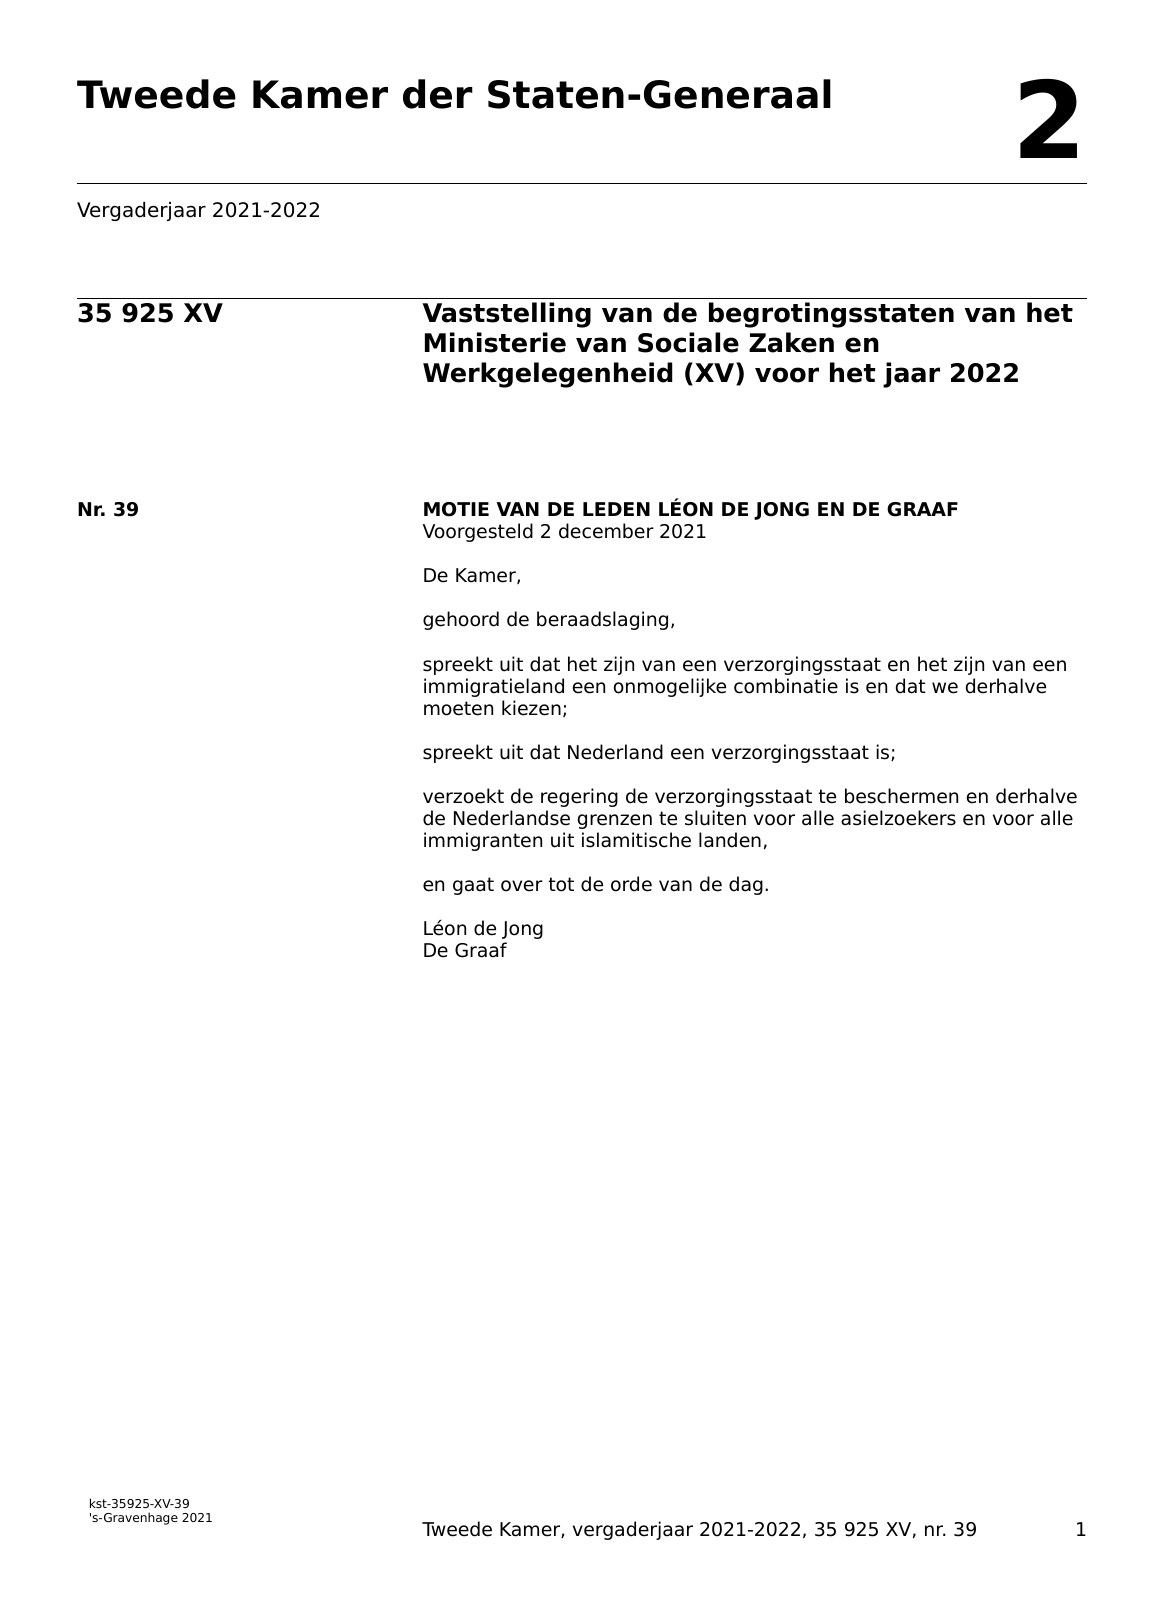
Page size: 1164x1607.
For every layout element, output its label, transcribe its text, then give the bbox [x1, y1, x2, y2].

text gehoord de beraadslaging, [422, 609, 1087, 631]
text Voorgesteld 2 december 2021 [422, 521, 1087, 543]
text Léon de Jong [422, 918, 1087, 940]
table_header 2 [886, 59, 1087, 183]
table_header Tweede Kamer der Staten-Generaal [77, 59, 886, 183]
table_cell Vergaderjaar 2021-2022 [77, 184, 1087, 298]
text 's-Gravenhage 2021 [88, 1511, 323, 1525]
text spreekt uit dat het zijn van een verzorgingsstaat en het zijn van een immigratieland een onmogelijke combinatie is en dat we derhalve moeten kiezen; [422, 653, 1087, 719]
text kst-35925-XV-39 [88, 1497, 323, 1511]
text verzoekt de regering de verzorgingsstaat te beschermen en derhalve de Nederlandse grenzen te sluiten voor alle asielzoekers en voor alle immigranten uit islamitische landen, [422, 786, 1087, 852]
text spreekt uit dat Nederland een verzorgingsstaat is; [422, 742, 1087, 764]
text en gaat over tot de orde van de dag. [422, 874, 1087, 896]
subtitle 35 925 XV Vaststelling van de begrotingsstaten van het Ministerie van Sociale Zaken en Werkgelegenheid (XV) voor het jaar 2022 [77, 299, 1087, 388]
subtitle Nr. 39 MOTIE VAN DE LEDEN LÉON DE JONG EN DE GRAAF [77, 499, 1087, 521]
text De Graaf [422, 940, 1087, 962]
text De Kamer, [422, 565, 1087, 587]
